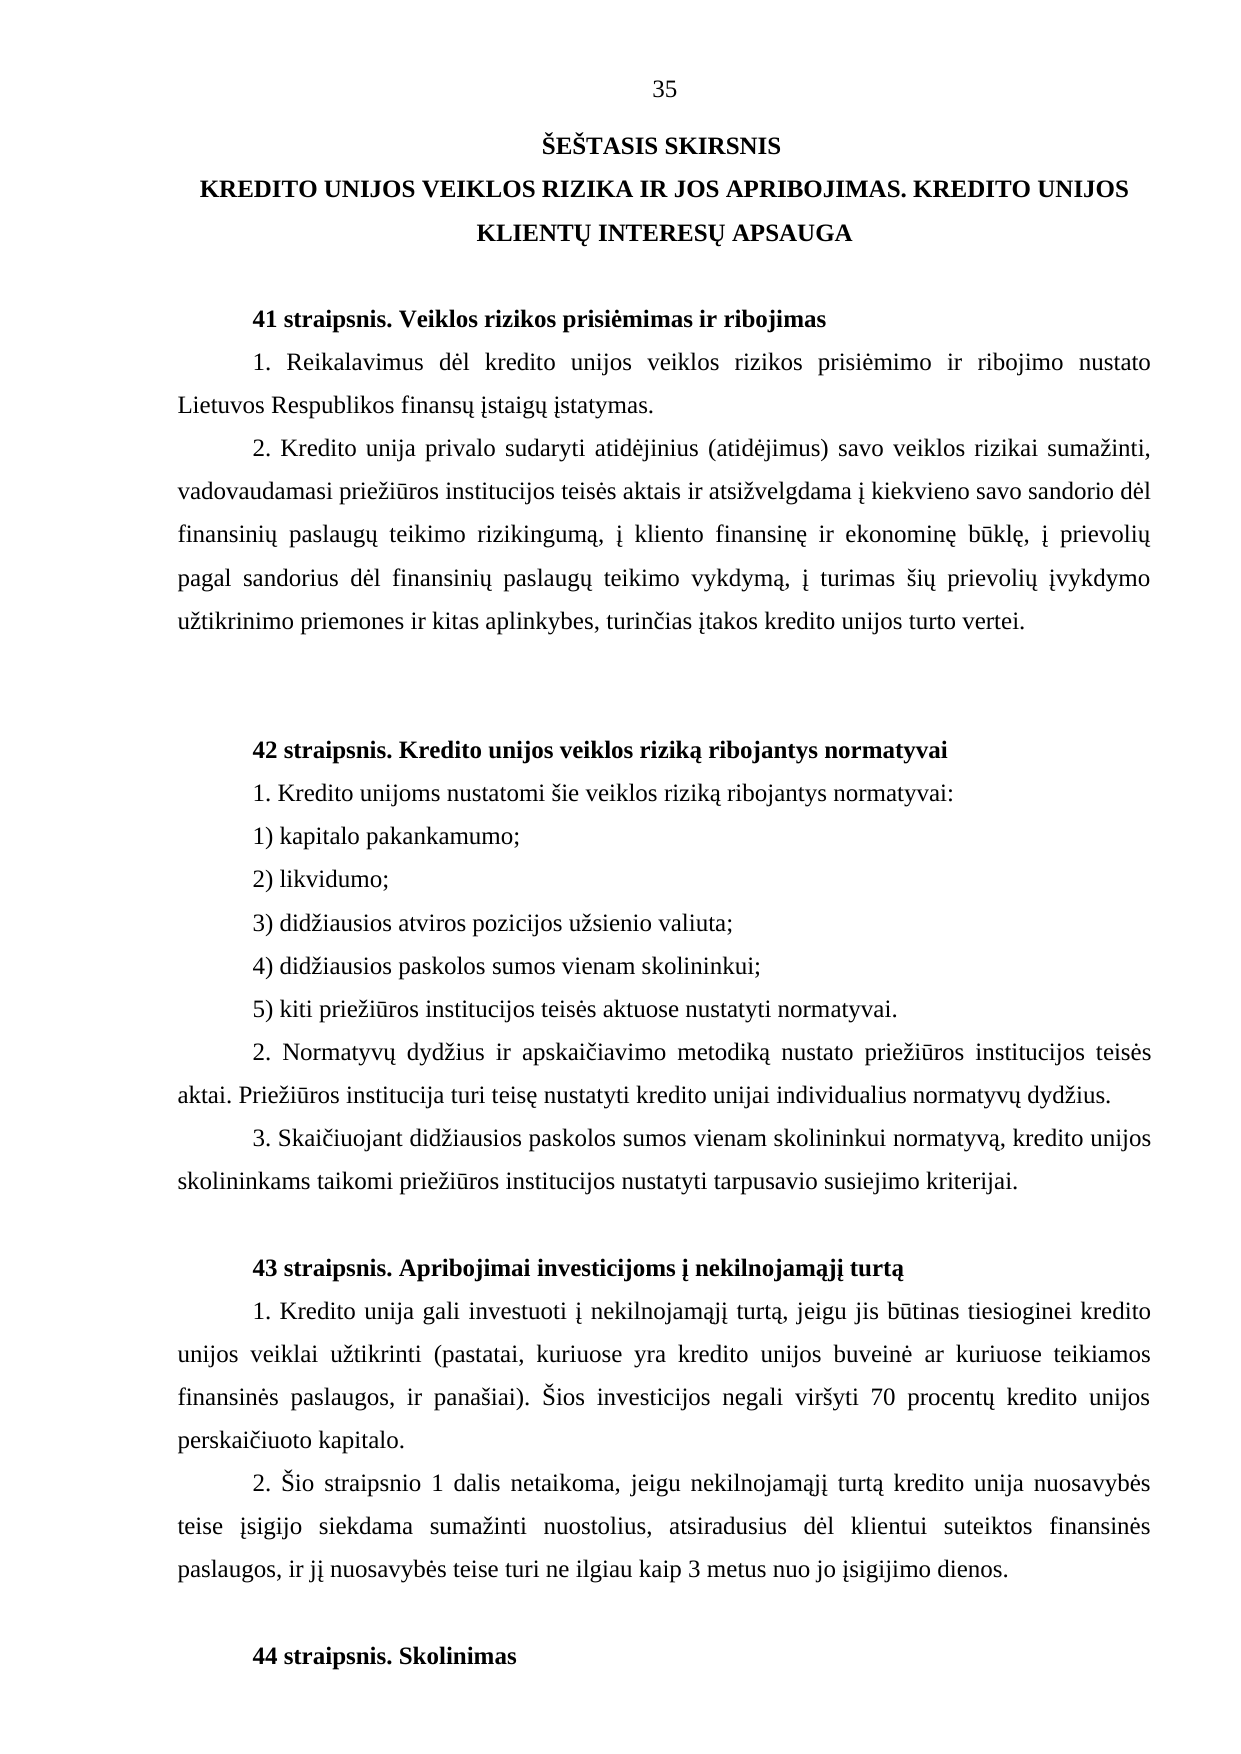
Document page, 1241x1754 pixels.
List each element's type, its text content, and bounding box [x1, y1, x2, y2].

text 2. Kredito unija privalo sudaryti atidėjinius (atidėjimus) savo veiklos rizikai sumažinti, vadovaudamasi priežiūros institucijos teisės aktais ir atsižvelgdama į kiekvieno savo sandorio dėl finansinių paslaugų teikimo rizikingumą, į kliento finansinę ir ekonominę būklę, į prievolių pagal sandorius dėl finansinių paslaugų teikimo vykdymą, į turimas šių prievolių įvykdymo užtikrinimo priemones ir kitas aplinkybes, turinčias įtakos kredito unijos turto vertei. [177, 433, 1152, 634]
text 2) likvidumo; [177, 864, 1152, 893]
text 1) kapitalo pakankamumo; [177, 821, 1152, 850]
text 3) didžiausios atviros pozicijos užsienio valiuta; [177, 908, 1152, 936]
text 44 straipsnis. Skolinimas [177, 1641, 1152, 1669]
text KREDITO UNIJOS VEIKLOS RIZIKA IR JOS APRIBOJIMAS. KREDITO UNIJOS KLIENTŲ INTERESŲ APSAUGA [177, 174, 1152, 246]
text 3. Skaičiuojant didžiausios paskolos sumos vienam skolininkui normatyvą, kredito unijos skolininkams taikomi priežiūros institucijos nustatyti tarpusavio susiejimo kriterijai. [177, 1123, 1152, 1195]
text 1. Kredito unija gali investuoti į nekilnojamąjį turtą, jeigu jis būtinas tiesioginei kredito unijos veiklai užtikrinti (pastatai, kuriuose yra kredito unijos buveinė ar kuriuose teikiamos finansinės paslaugos, ir panašiai). Šios investicijos negali viršyti 70 procentų kredito unijos perskaičiuoto kapitalo. [177, 1296, 1152, 1454]
text 2. Normatyvų dydžius ir apskaičiavimo metodiką nustato priežiūros institucijos teisės aktai. Priežiūros institucija turi teisę nustatyti kredito unijai individualius normatyvų dydžius. [177, 1037, 1152, 1109]
text 42 straipsnis. Kredito unijos veiklos riziką ribojantys normatyvai [177, 735, 1152, 764]
text 5) kiti priežiūros institucijos teisės aktuose nustatyti normatyvai. [177, 994, 1152, 1023]
text 41 straipsnis. Veiklos rizikos prisiėmimas ir ribojimas [177, 304, 1152, 333]
text 2. Šio straipsnio 1 dalis netaikoma, jeigu nekilnojamąjį turtą kredito unija nuosavybės teise įsigijo siekdama sumažinti nuostolius, atsiradusius dėl klientui suteiktos finansinės paslaugos, ir jį nuosavybės teise turi ne ilgiau kaip 3 metus nuo jo įsigijimo dienos. [177, 1468, 1152, 1583]
text 43 straipsnis. Apribojimai investicijoms į nekilnojamąjį turtą [177, 1253, 1152, 1281]
text ŠEŠTASIS SKIRSNIS [177, 131, 1152, 160]
text 4) didžiausios paskolos sumos vienam skolininkui; [177, 951, 1152, 979]
text 1. Kredito unijoms nustatomi šie veiklos riziką ribojantys normatyvai: [177, 778, 1152, 807]
text 1. Reikalavimus dėl kredito unijos veiklos rizikos prisiėmimo ir ribojimo nustato Lietuvos Respublikos finansų įstaigų įstatymas. [177, 347, 1152, 419]
